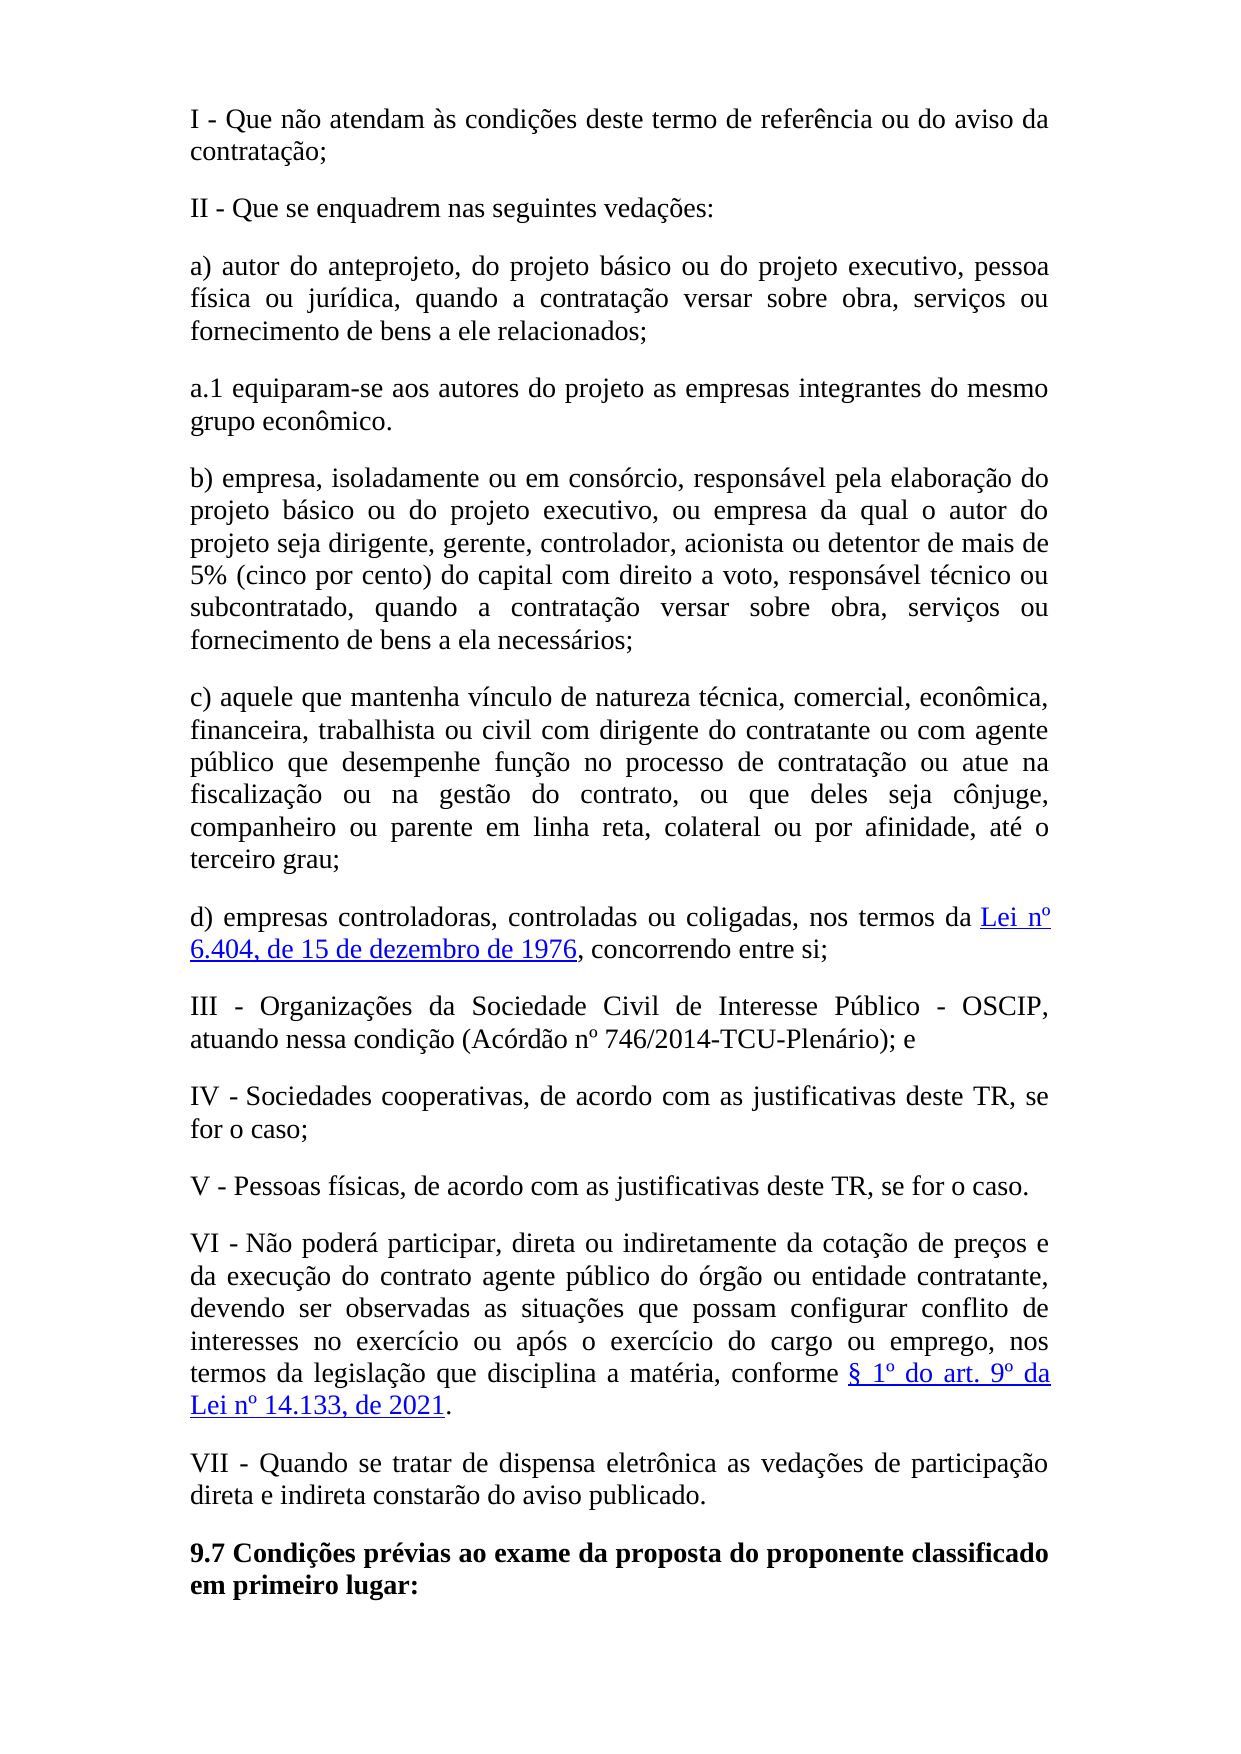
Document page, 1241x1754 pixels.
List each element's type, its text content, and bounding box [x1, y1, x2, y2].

text a) autor do anteprojeto, do projeto básico ou do projeto executivo, pessoa física ou jurídica, quando a contratação versar sobre obra, serviços ou fornecimento de bens a ele relacionados; [190, 249, 1051, 346]
text a.1 equiparam-se aos autores do projeto as empresas integrantes do mesmo grupo econômico. [190, 371, 1051, 436]
text 9.7 Condições prévias ao exame da proposta do proponente classificado em primeiro lugar: [190, 1536, 1051, 1600]
text d) empresas controladoras, controladas ou coligadas, nos termos da Lei nº 6.404, de 15 de dezembro de 1976, concorrendo entre si; [190, 900, 1051, 964]
text VI - Não poderá participar, direta ou indiretamente da cotação de preços e da execução do contrato agente público do órgão ou entidade contratante, devendo ser observadas as situações que possam configurar conflito de interesses no exercício ou após o exercício do cargo ou emprego, nos termos da legislação que disciplina a matéria, conforme § 1º do art. 9º da Lei nº 14.133, de 2021. [190, 1226, 1051, 1421]
text IV - Sociedades cooperativas, de acordo com as justificativas deste TR, se for o caso; [190, 1079, 1051, 1144]
text V - Pessoas físicas, de acordo com as justificativas deste TR, se for o caso. [190, 1169, 1051, 1201]
text I - Que não atendam às condições deste termo de referência ou do aviso da contratação; [190, 102, 1051, 167]
text VII - Quando se tratar de dispensa eletrônica as vedações de participação direta e indireta constarão do aviso publicado. [190, 1446, 1051, 1511]
text c) aquele que mantenha vínculo de natureza técnica, comercial, econômica, financeira, trabalhista ou civil com dirigente do contratante ou com agente público que desempenhe função no processo de contratação ou atue na fiscalização ou na gestão do contrato, ou que deles seja cônjuge, companheiro ou parente em linha reta, colateral ou por afinidade, até o terceiro grau; [190, 680, 1051, 875]
text b) empresa, isoladamente ou em consórcio, responsável pela elaboração do projeto básico ou do projeto executivo, ou empresa da qual o autor do projeto seja dirigente, gerente, controlador, acionista ou detentor de mais de 5% (cinco por cento) do capital com direito a voto, responsável técnico ou subcontratado, quando a contratação versar sobre obra, serviços ou fornecimento de bens a ela necessários; [190, 461, 1051, 655]
text II - Que se enquadrem nas seguintes vedações: [190, 192, 1051, 224]
text III - Organizações da Sociedade Civil de Interesse Público - OSCIP, atuando nessa condição (Acórdão nº 746/2014-TCU-Plenário); e [190, 989, 1051, 1054]
